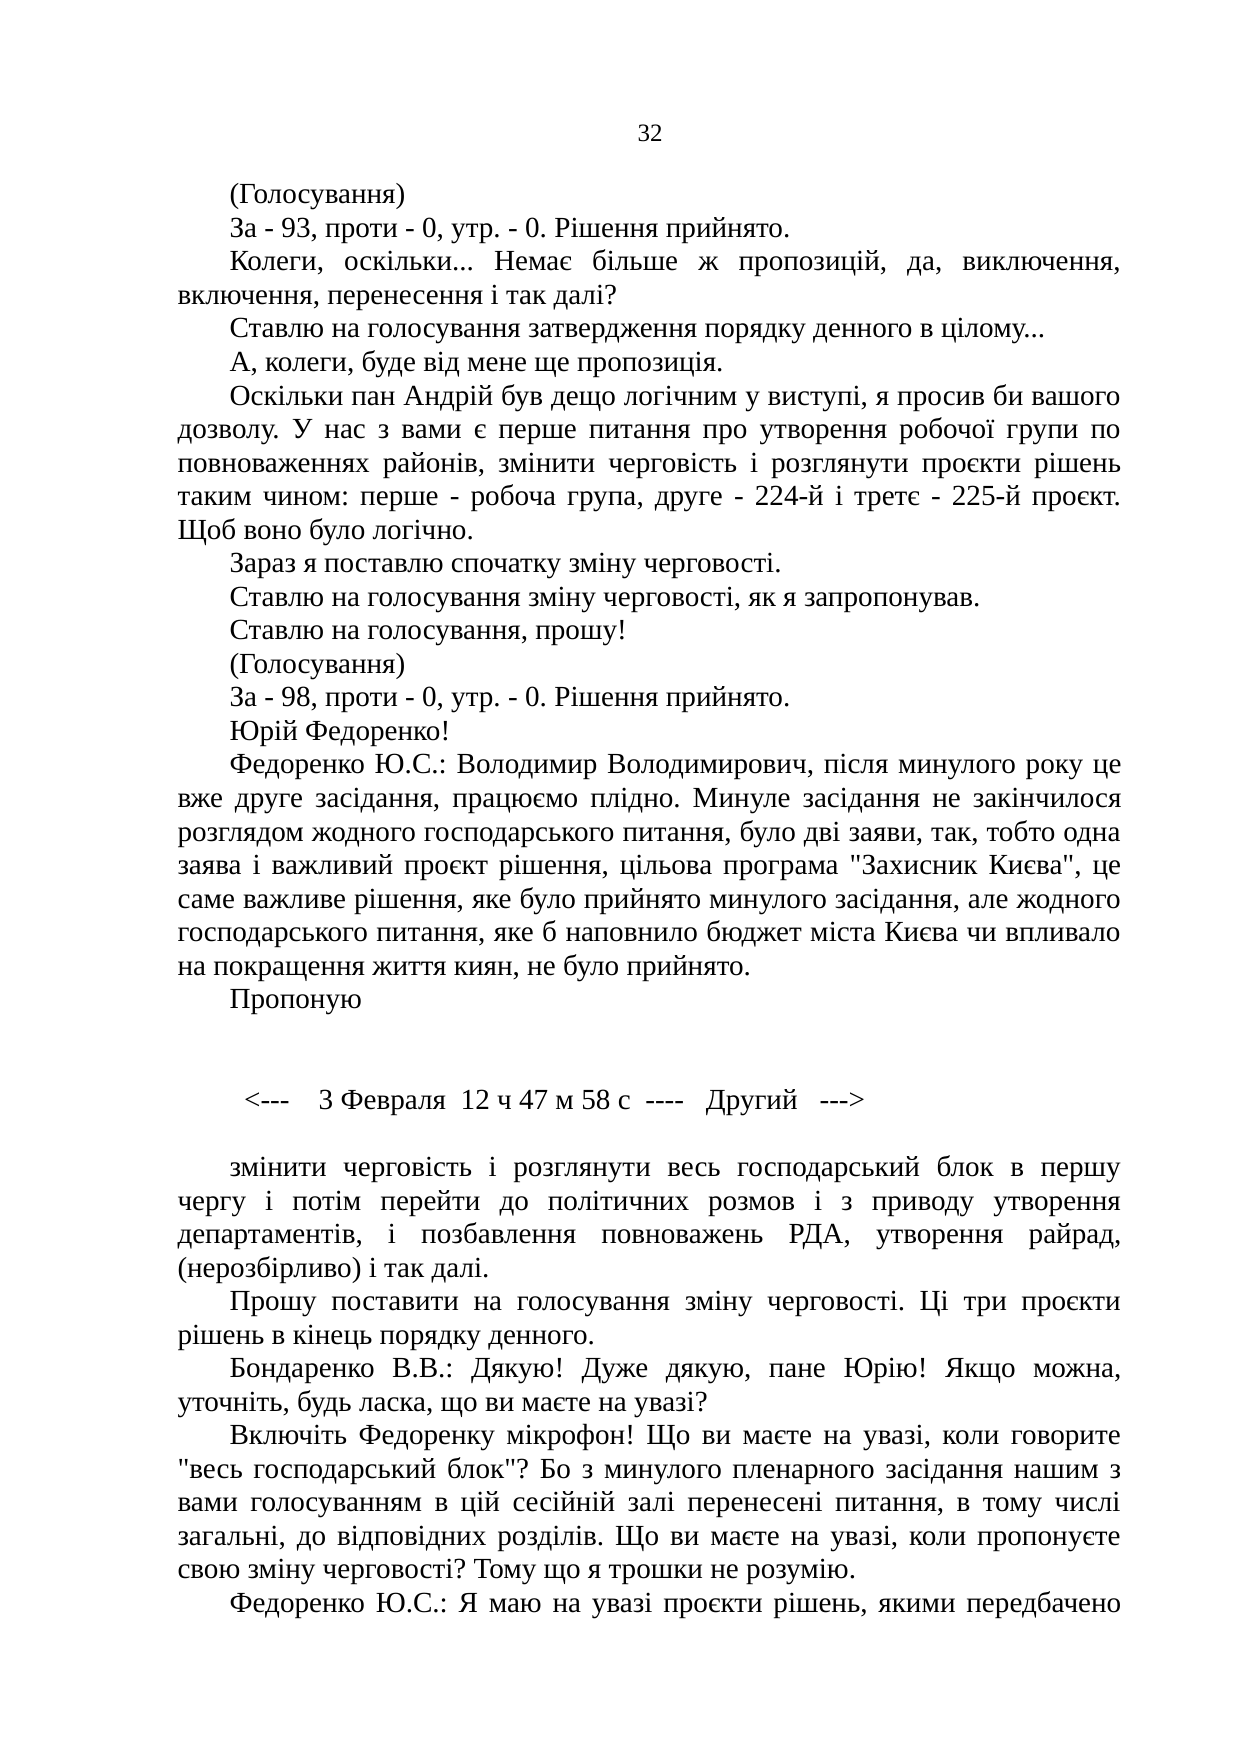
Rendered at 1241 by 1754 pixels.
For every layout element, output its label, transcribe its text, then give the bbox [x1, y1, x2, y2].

text Пропоную [177, 981, 1122, 1015]
text Федоренко Ю.С.: Я маю на увазі проєкти рішень, якими передбачено [177, 1585, 1122, 1619]
text Федоренко Ю.С.: Володимир Володимирович, після минулого року це вже друге засідання, працюємо плідно. Минуле засідання не закінчилося розглядом жодного господарського питання, було дві заяви, так, тобто одна заява і важливий проєкт рішення, цільова програма "Захисник Києва", це саме важливе рішення, яке було прийнято минулого засідання, але жодного господарського питання, яке б наповнило бюджет міста Києва чи впливало на покращення життя киян, не було прийнято. [177, 747, 1122, 981]
text За - 98, проти - 0, утр. - 0. Рішення прийнято. [177, 679, 1122, 713]
text Прошу поставити на голосування зміну черговості. Ці три проєкти рішень в кінець порядку денного. [177, 1283, 1122, 1350]
text Колеги, оскільки... Немає більше ж пропозицій, да, виключення, включення, перенесення і так далі? [177, 243, 1122, 311]
text (Голосування) [177, 176, 1122, 210]
text <--- 3 Февраля 12 ч 47 м 58 с ---- Другий ---> [177, 1082, 1122, 1116]
text Юрій Федоренко! [177, 713, 1122, 747]
text Оскільки пан Андрій був дещо логічним у виступі, я просив би вашого дозволу. У нас з вами є перше питання про утворення робочої групи по повноваженнях районів, змінити черговість і розглянути проєкти рішень таким чином: перше - робоча група, друге - 224-й і третє - 225-й проєкт. Щоб воно було логічно. [177, 378, 1122, 545]
text Ставлю на голосування, прошу! [177, 612, 1122, 646]
text (Голосування) [177, 646, 1122, 679]
text змінити черговість і розглянути весь господарський блок в першу чергу і потім перейти до політичних розмов і з приводу утворення департаментів, і позбавлення повноважень РДА, утворення райрад, (нерозбірливо) і так далі. [177, 1149, 1122, 1283]
text Зараз я поставлю спочатку зміну черговості. [177, 545, 1122, 579]
text Бондаренко В.В.: Дякую! Дуже дякую, пане Юрію! Якщо можна, уточніть, будь ласка, що ви маєте на увазі? [177, 1350, 1122, 1417]
text А, колеги, буде від мене ще пропозиція. [177, 344, 1122, 378]
text Включіть Федоренку мікрофон! Що ви маєте на увазі, коли говорите "весь господарський блок"? Бо з минулого пленарного засідання нашим з вами голосуванням в цій сесійній залі перенесені питання, в тому числі загальні, до відповідних розділів. Що ви маєте на увазі, коли пропонуєте свою зміну черговості? Тому що я трошки не розумію. [177, 1417, 1122, 1585]
text Ставлю на голосування зміну черговості, як я запропонував. [177, 579, 1122, 612]
text За - 93, проти - 0, утр. - 0. Рішення прийнято. [177, 210, 1122, 243]
text Ставлю на голосування затвердження порядку денного в цілому... [177, 311, 1122, 344]
